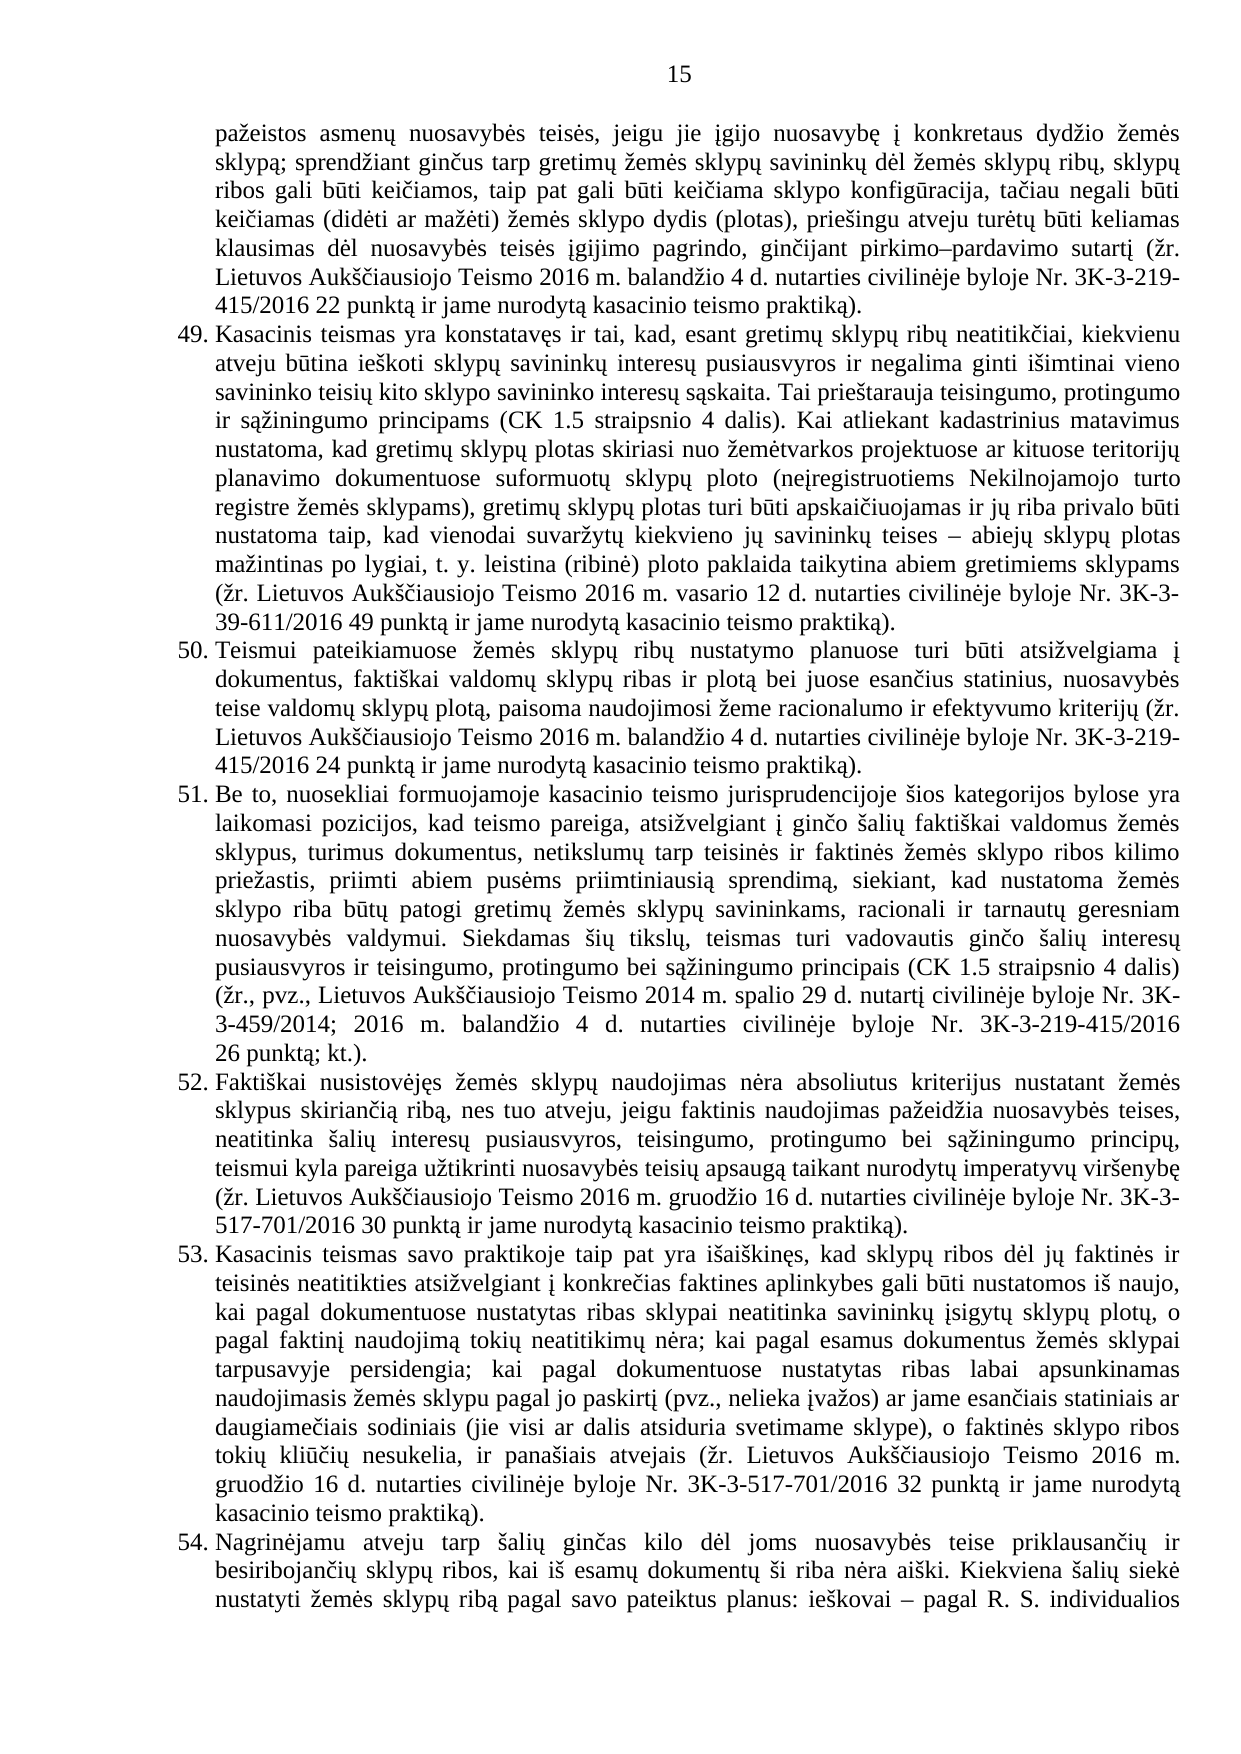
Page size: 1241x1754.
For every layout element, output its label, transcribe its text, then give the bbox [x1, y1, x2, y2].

text 53. Kasacinis teismas savo praktikoje taip pat yra išaiškinęs, kad sklypų ribos dėl jų faktinės ir teisinės neatitikties atsižvelgiant į konkrečias faktines aplinkybes gali būti nustatomos iš naujo, kai pagal dokumentuose nustatytas ribas sklypai neatitinka savininkų įsigytų sklypų plotų, o pagal faktinį naudojimą tokių neatitikimų nėra; kai pagal esamus dokumentus žemės sklypai tarpusavyje persidengia; kai pagal dokumentuose nustatytas ribas labai apsunkinamas naudojimasis žemės sklypu pagal jo paskirtį (pvz., nelieka įvažos) ar jame esančiais statiniais ar daugiamečiais sodiniais (jie visi ar dalis atsiduria svetimame sklype), o faktinės sklypo ribos tokių kliūčių nesukelia, ir panašiais atvejais (žr. Lietuvos Aukščiausiojo Teismo 2016 m. gruodžio 16 d. nutarties civilinėje byloje Nr. 3K-3-517-701/2016 32 punktą ir jame nurodytą kasacinio teismo praktiką). [177, 1239, 1181, 1527]
text 49. Kasacinis teismas yra konstatavęs ir tai, kad, esant gretimų sklypų ribų neatitikčiai, kiekvienu atveju būtina ieškoti sklypų savininkų interesų pusiausvyros ir negalima ginti išimtinai vieno savininko teisių kito sklypo savininko interesų sąskaita. Tai prieštarauja teisingumo, protingumo ir sąžiningumo principams (CK 1.5 straipsnio 4 dalis). Kai atliekant kadastrinius matavimus nustatoma, kad gretimų sklypų plotas skiriasi nuo žemėtvarkos projektuose ar kituose teritorijų planavimo dokumentuose suformuotų sklypų ploto (neįregistruotiems Nekilnojamojo turto registre žemės sklypams), gretimų sklypų plotas turi būti apskaičiuojamas ir jų riba privalo būti nustatoma taip, kad vienodai suvaržytų kiekvieno jų savininkų teises – abiejų sklypų plotas mažintinas po lygiai, t. y. leistina (ribinė) ploto paklaida taikytina abiem gretimiems sklypams (žr. Lietuvos Aukščiausiojo Teismo 2016 m. vasario 12 d. nutarties civilinėje byloje Nr. 3K-3-39-611/2016 49 punktą ir jame nurodytą kasacinio teismo praktiką). [177, 319, 1181, 636]
text pažeistos asmenų nuosavybės teisės, jeigu jie įgijo nuosavybę į konkretaus dydžio žemės sklypą; sprendžiant ginčus tarp gretimų žemės sklypų savininkų dėl žemės sklypų ribų, sklypų ribos gali būti keičiamos, taip pat gali būti keičiama sklypo konfigūracija, tačiau negali būti keičiamas (didėti ar mažėti) žemės sklypo dydis (plotas), priešingu atveju turėtų būti keliamas klausimas dėl nuosavybės teisės įgijimo pagrindo, ginčijant pirkimo–pardavimo sutartį (žr. Lietuvos Aukščiausiojo Teismo 2016 m. balandžio 4 d. nutarties civilinėje byloje Nr. 3K-3-219-415/2016 22 punktą ir jame nurodytą kasacinio teismo praktiką). [177, 118, 1181, 319]
text 50. Teismui pateikiamuose žemės sklypų ribų nustatymo planuose turi būti atsižvelgiama į dokumentus, faktiškai valdomų sklypų ribas ir plotą bei juose esančius statinius, nuosavybės teise valdomų sklypų plotą, paisoma naudojimosi žeme racionalumo ir efektyvumo kriterijų (žr. Lietuvos Aukščiausiojo Teismo 2016 m. balandžio 4 d. nutarties civilinėje byloje Nr. 3K-3-219-415/2016 24 punktą ir jame nurodytą kasacinio teismo praktiką). [177, 636, 1181, 779]
text 54. Nagrinėjamu atveju tarp šalių ginčas kilo dėl joms nuosavybės teise priklausančių ir besiribojančių sklypų ribos, kai iš esamų dokumentų ši riba nėra aiški. Kiekviena šalių siekė nustatyti žemės sklypų ribą pagal savo pateiktus planus: ieškovai – pagal R. S. individualios [177, 1527, 1181, 1613]
text 51. Be to, nuosekliai formuojamoje kasacinio teismo jurisprudencijoje šios kategorijos bylose yra laikomasi pozicijos, kad teismo pareiga, atsižvelgiant į ginčo šalių faktiškai valdomus žemės sklypus, turimus dokumentus, netikslumų tarp teisinės ir faktinės žemės sklypo ribos kilimo priežastis, priimti abiem pusėms priimtiniausią sprendimą, siekiant, kad nustatoma žemės sklypo riba būtų patogi gretimų žemės sklypų savininkams, racionali ir tarnautų geresniam nuosavybės valdymui. Siekdamas šių tikslų, teismas turi vadovautis ginčo šalių interesų pusiausvyros ir teisingumo, protingumo bei sąžiningumo principais (CK 1.5 straipsnio 4 dalis) (žr., pvz., Lietuvos Aukščiausiojo Teismo 2014 m. spalio 29 d. nutartį civilinėje byloje Nr. 3K-3-459/2014; 2016 m. balandžio 4 d. nutarties civilinėje byloje Nr. 3K-3-219-415/2016 26 punktą; kt.). [177, 779, 1181, 1067]
text 52. Faktiškai nusistovėjęs žemės sklypų naudojimas nėra absoliutus kriterijus nustatant žemės sklypus skiriančią ribą, nes tuo atveju, jeigu faktinis naudojimas pažeidžia nuosavybės teises, neatitinka šalių interesų pusiausvyros, teisingumo, protingumo bei sąžiningumo principų, teismui kyla pareiga užtikrinti nuosavybės teisių apsaugą taikant nurodytų imperatyvų viršenybę (žr. Lietuvos Aukščiausiojo Teismo 2016 m. gruodžio 16 d. nutarties civilinėje byloje Nr. 3K-3-517-701/2016 30 punktą ir jame nurodytą kasacinio teismo praktiką). [177, 1067, 1181, 1239]
